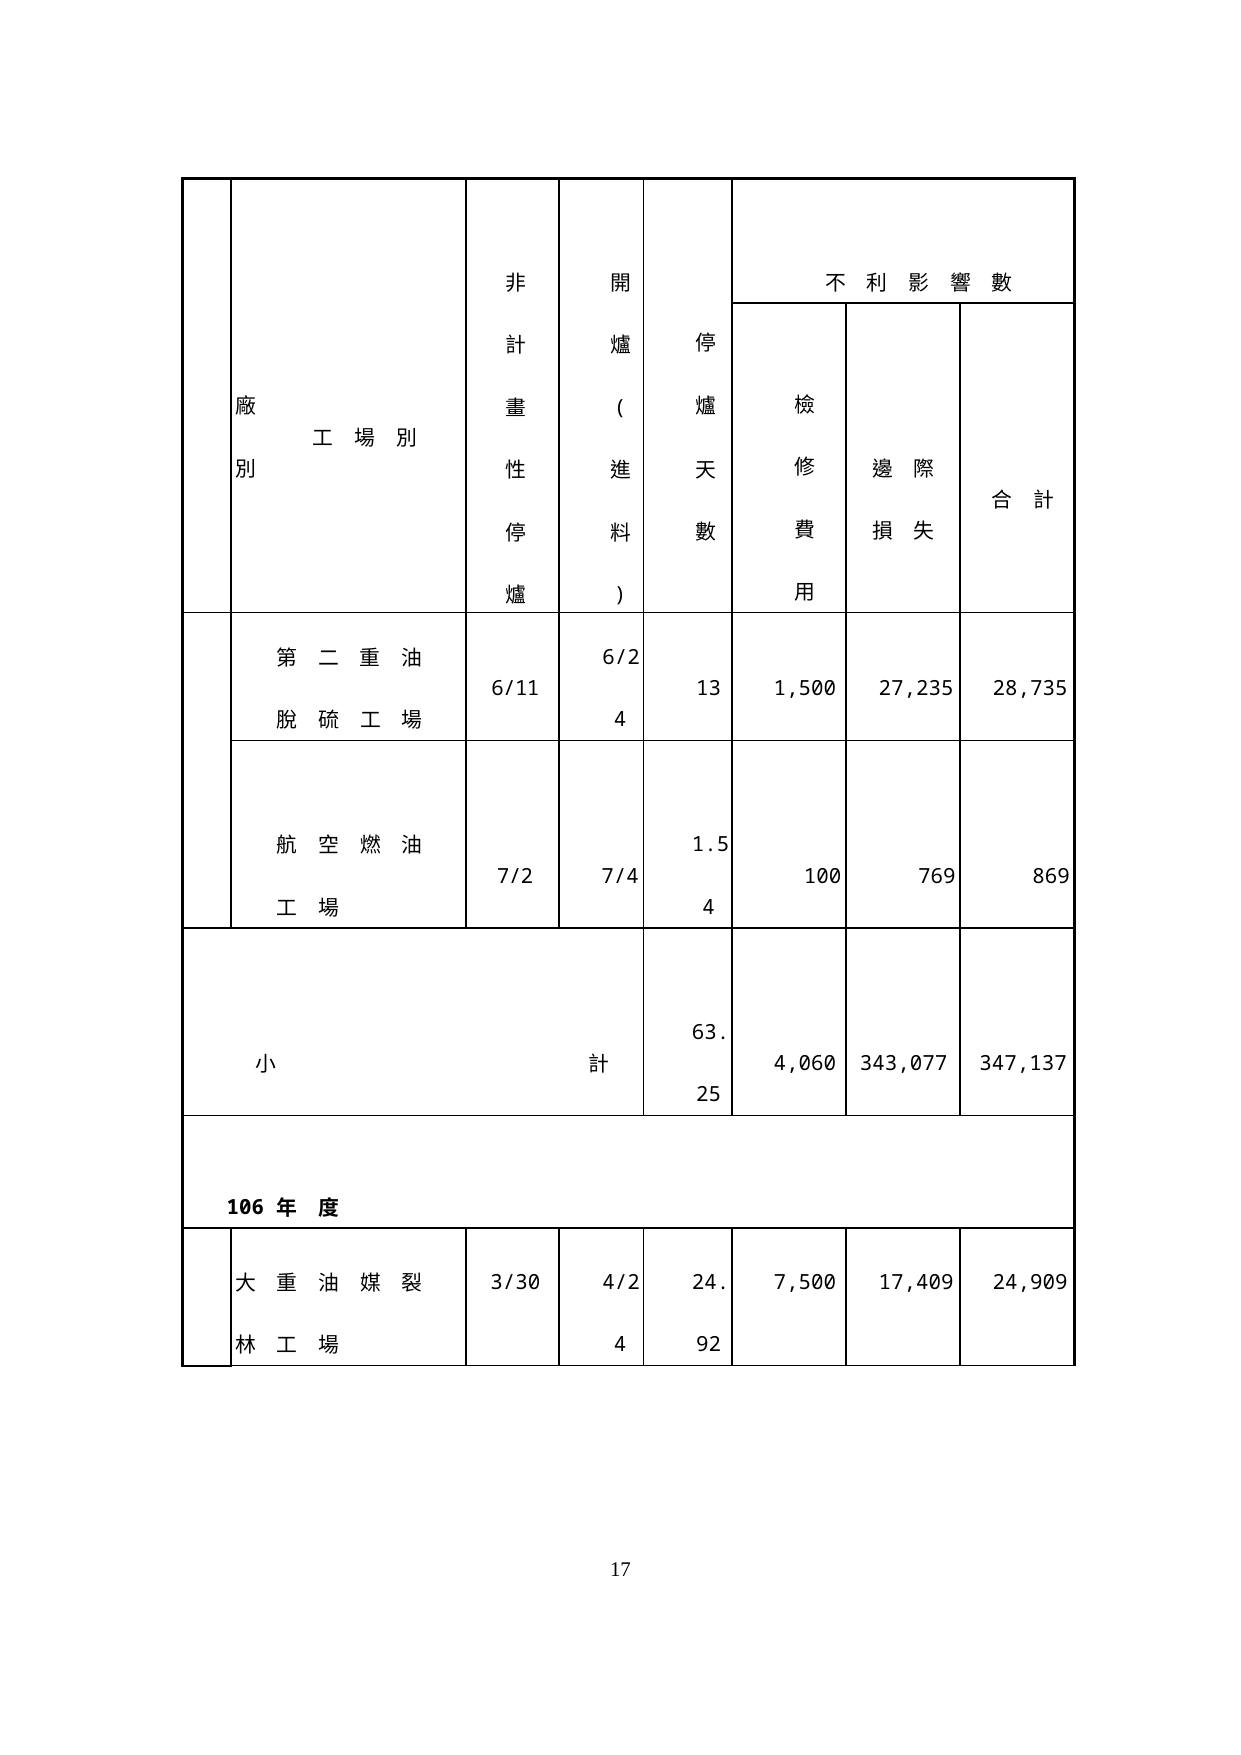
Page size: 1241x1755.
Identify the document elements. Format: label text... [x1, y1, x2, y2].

table_cell 769 [847, 741, 959, 927]
table_cell 3/30 [467, 1229, 558, 1365]
table_header 開爐(進料)日期 [560, 180, 643, 612]
table_header 不利影響數 [733, 180, 1073, 302]
table_cell 1,500 [733, 613, 845, 740]
table_header 停爐 天數 [644, 180, 731, 612]
table_header 非計畫性停爐日期 [467, 180, 558, 612]
table_cell 347,137 [961, 929, 1073, 1115]
table_cell 7,500 [733, 1229, 845, 1365]
table_cell 13 [644, 613, 731, 740]
table_cell 100 [733, 741, 845, 927]
table_cell 邊際損失 [847, 304, 959, 612]
table_header 工場別 [232, 180, 465, 612]
table_header 廠別 [184, 180, 230, 612]
table_cell 6/24 [560, 613, 643, 740]
table_cell 24.92 [644, 1229, 731, 1365]
table_cell 17,409 [847, 1229, 959, 1365]
table_cell 6/11 [467, 613, 558, 740]
table_cell 28,735 [961, 613, 1073, 740]
table_cell 106年度 [184, 1116, 1073, 1227]
table_cell 7/4 [560, 741, 643, 927]
table_cell 1.54 [644, 741, 731, 927]
table_cell 63.25 [644, 929, 731, 1115]
table_cell 大林廠 [184, 1229, 230, 1365]
table_cell 869 [961, 741, 1073, 927]
table_cell 4/24 [560, 1229, 643, 1365]
table_cell 檢修費用 [733, 304, 845, 612]
table_cell 7/2 [467, 741, 558, 927]
table_cell 4,060 [733, 929, 845, 1115]
table_cell 重油媒裂工場 [232, 1229, 465, 1365]
table_cell 合計 [961, 304, 1073, 612]
table_cell 343,077 [847, 929, 959, 1115]
table_cell 桃廠 [184, 613, 230, 927]
table_cell 24,909 [961, 1229, 1073, 1365]
table_cell 航空燃油工場 [232, 741, 465, 927]
table_cell 小 計 [184, 929, 643, 1115]
table_cell 27,235 [847, 613, 959, 740]
table_cell 第二重油脫硫工場 [232, 613, 465, 740]
